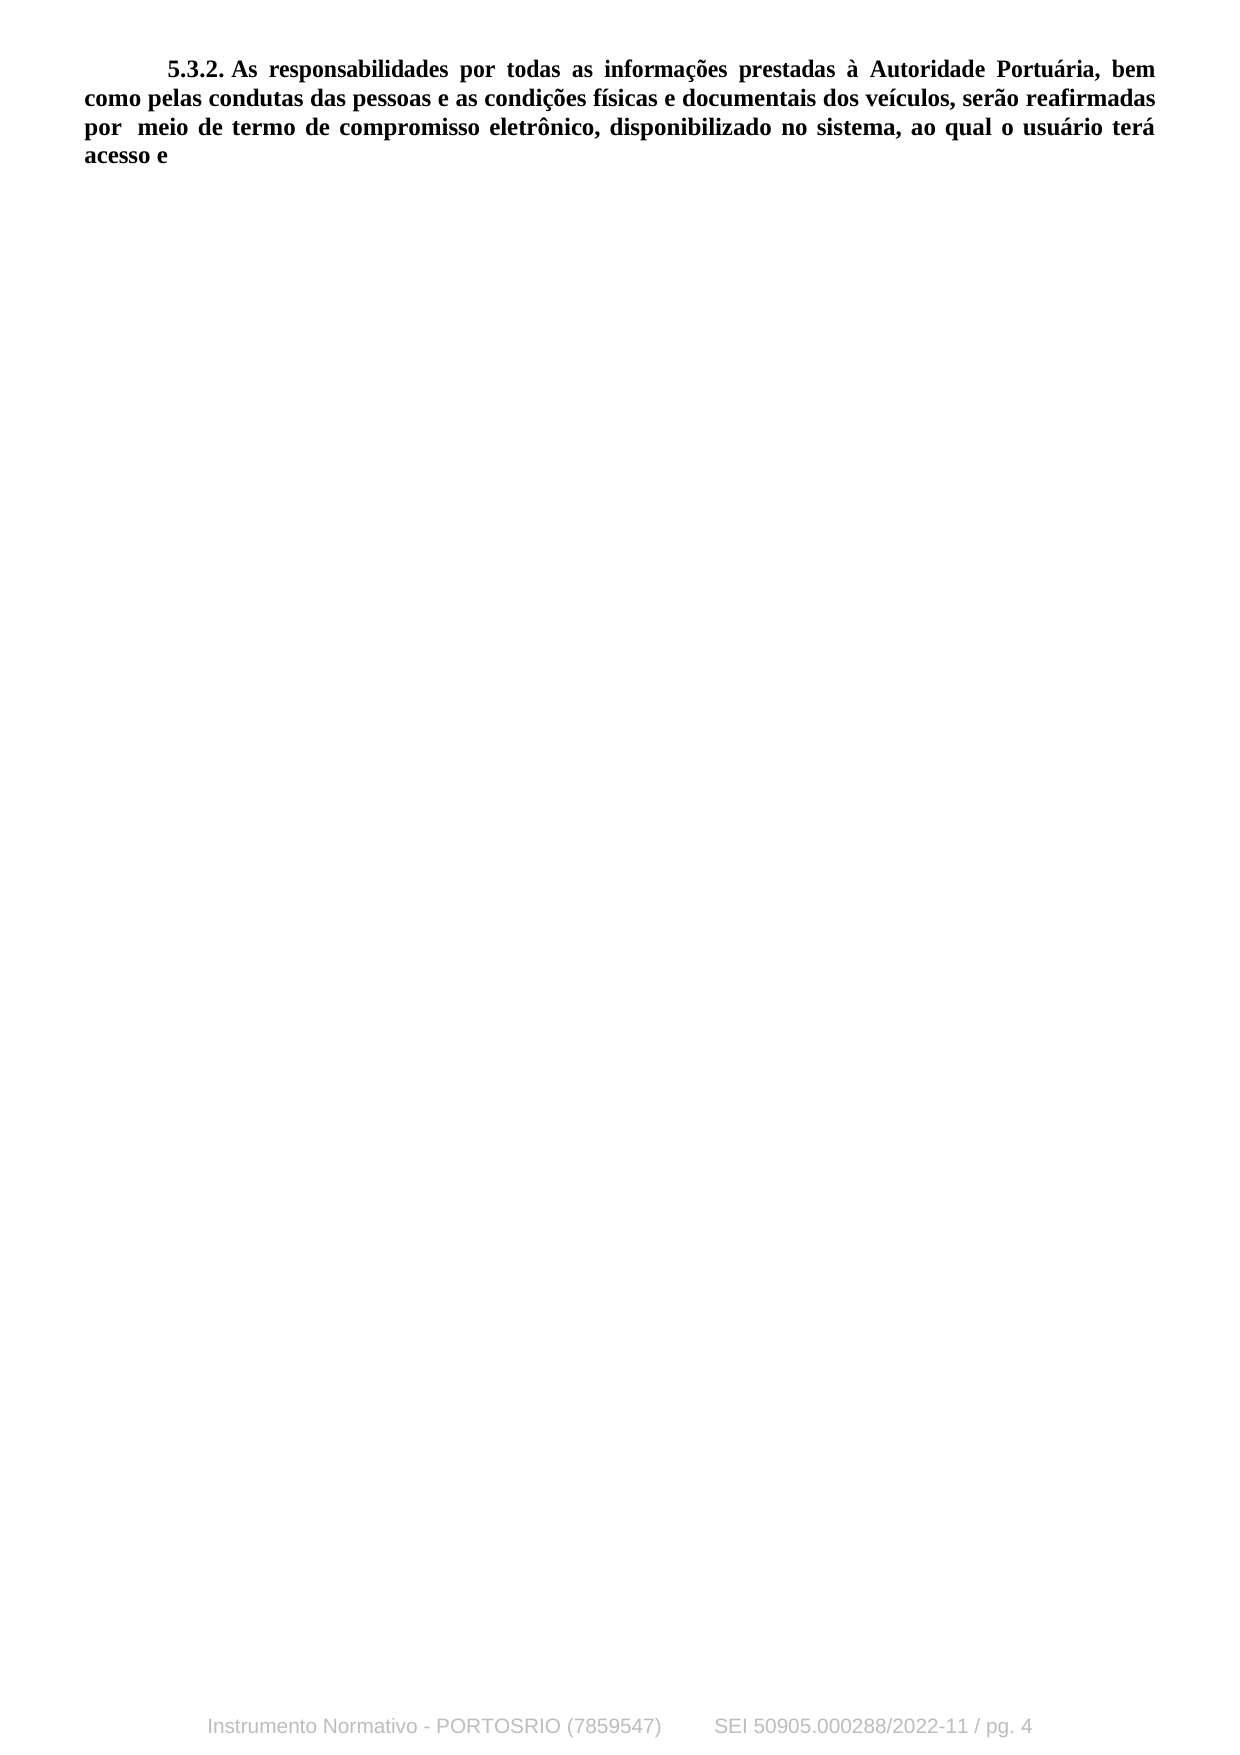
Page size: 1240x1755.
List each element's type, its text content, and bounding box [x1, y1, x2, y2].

list As responsabilidades por todas as informações prestadas à Autoridade Portuária, bem como pelas condutas das pessoas e as condições físicas e documentais dos veículos, serão reafirmadas por meio de termo de compromisso eletrônico, disponibilizado no sistema, ao qual o usuário terá acesso e [60, 54, 1156, 169]
